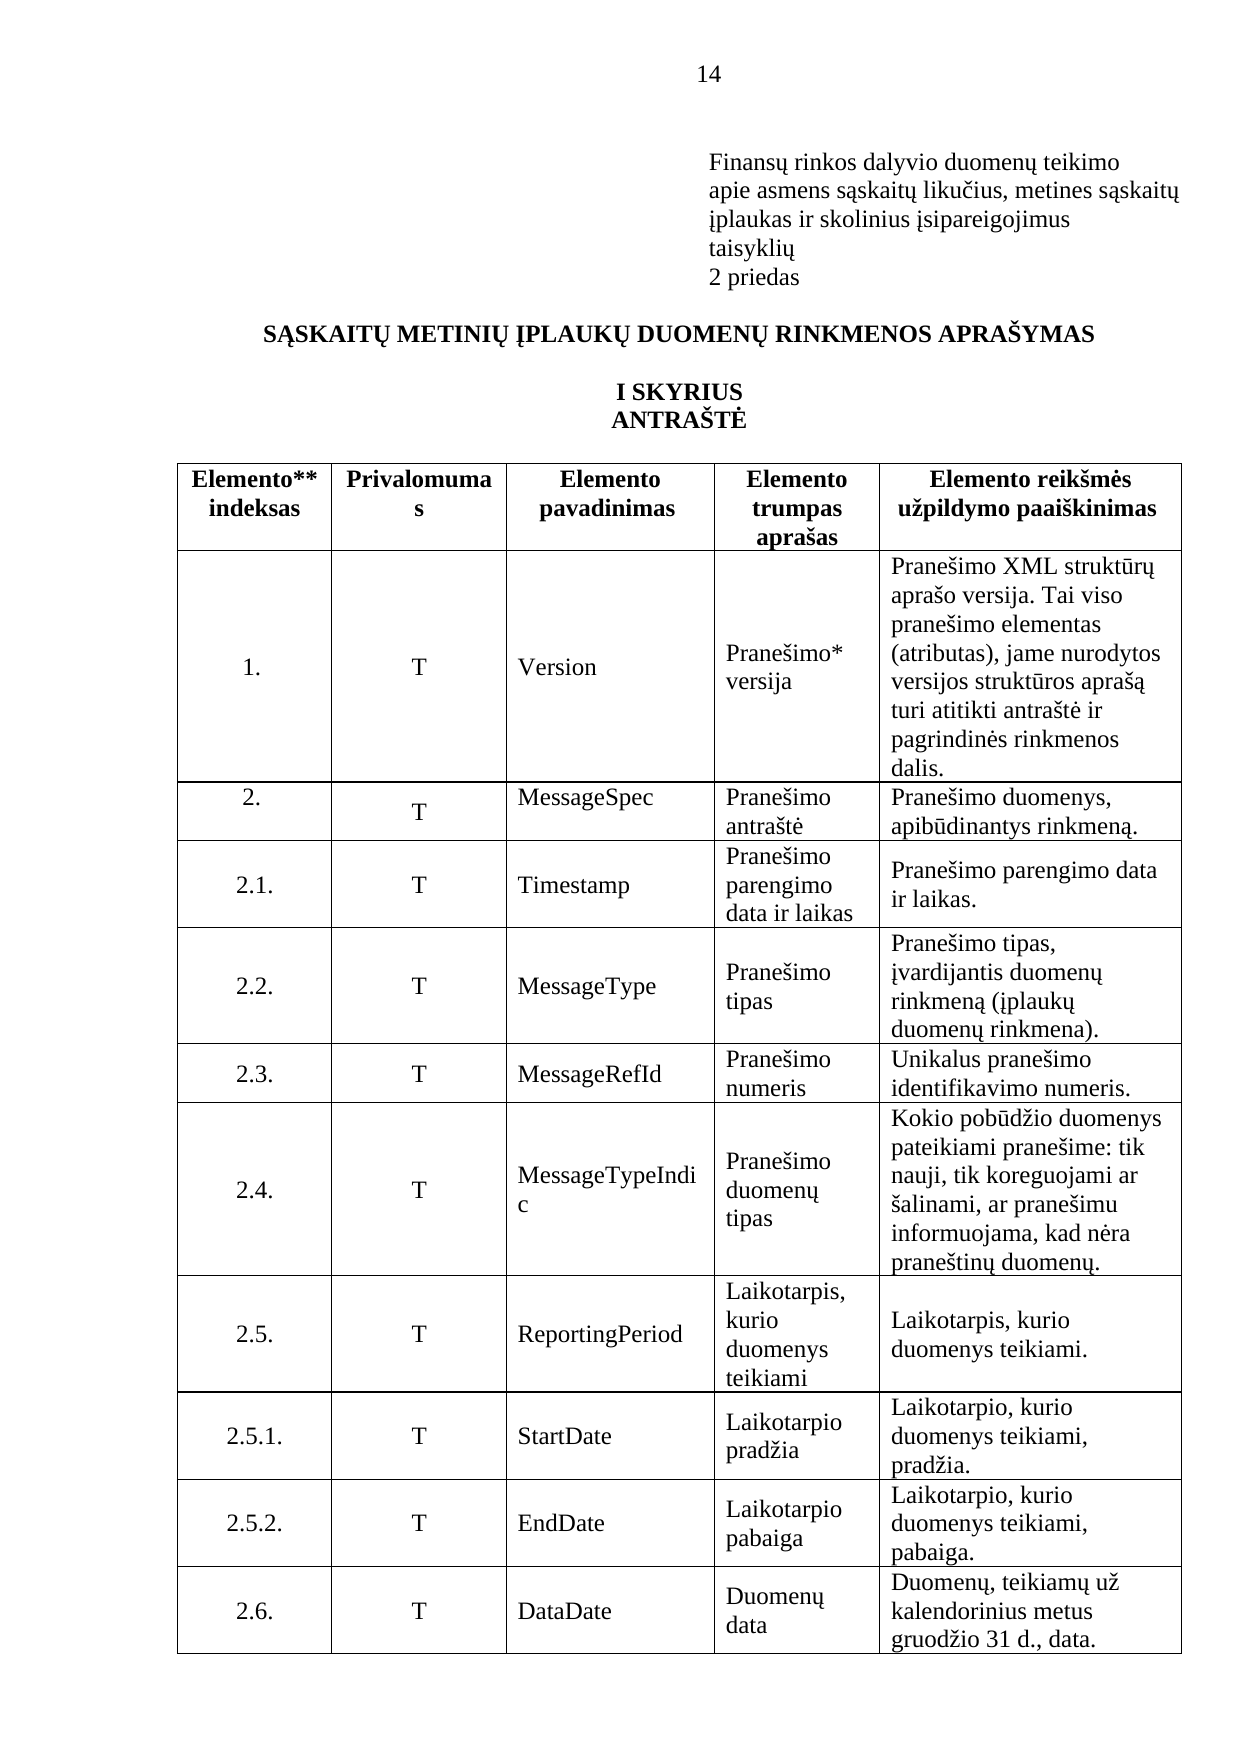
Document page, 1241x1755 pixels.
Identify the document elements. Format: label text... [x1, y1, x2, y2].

table_cell 2.3. [178, 1044, 331, 1102]
table_cell T [332, 1480, 506, 1566]
table_cell T [332, 783, 506, 840]
table_cell T [332, 1567, 506, 1653]
table_cell T [332, 1393, 506, 1479]
table_cell Pranešimo tipas, įvardijantis duomenų rinkmeną (įplaukų duomenų rinkmena). [880, 928, 1181, 1043]
table_cell 2. [178, 783, 331, 840]
table_cell Laikotarpis, kurio duomenys teikiami [715, 1276, 879, 1391]
table_cell Duomenų, teikiamų už kalendorinius metus gruodžio 31 d., data. [880, 1567, 1181, 1653]
text ANTRAŠTĖ [177, 406, 1181, 434]
table_cell Pranešimo duomenų tipas [715, 1103, 879, 1275]
text apie asmens sąskaitų likučius, metines sąskaitų [177, 176, 1181, 204]
table_cell Pranešimo duomenys, apibūdinantys rinkmeną. [880, 783, 1181, 840]
table_cell Timestamp [507, 841, 714, 927]
table_cell 2.2. [178, 928, 331, 1043]
table_cell Version [507, 551, 714, 781]
table_cell T [332, 1044, 506, 1102]
table_cell 2.5. [178, 1276, 331, 1391]
table_cell Laikotarpis, kurio duomenys teikiami. [880, 1276, 1181, 1391]
table_cell Unikalus pranešimo identifikavimo numeris. [880, 1044, 1181, 1102]
table_cell Kokio pobūdžio duomenys pateikiami pranešime: tik nauji, tik koreguojami ar šalinami, ar pranešimu informuojama, kad nėra praneštinų duomenų. [880, 1103, 1181, 1275]
text I SKYRIUS [177, 377, 1181, 406]
table_cell Pranešimo tipas [715, 928, 879, 1043]
table_cell MessageSpec [507, 783, 714, 840]
table_cell MessageRefId [507, 1044, 714, 1102]
text SĄSKAITŲ METINIŲ ĮPLAUKŲ DUOMENŲ RINKMENOS APRAŠYMAS [177, 319, 1181, 348]
table_cell T [332, 841, 506, 927]
table_cell T [332, 551, 506, 781]
text Finansų rinkos dalyvio duomenų teikimo [177, 147, 1181, 176]
table_header Elemento trumpas aprašas [715, 464, 879, 550]
text įplaukas ir skolinius įsipareigojimus [177, 204, 1181, 233]
table_cell Pranešimo numeris [715, 1044, 879, 1102]
table_cell 2.5.2. [178, 1480, 331, 1566]
table_cell Laikotarpio, kurio duomenys teikiami, pradžia. [880, 1393, 1181, 1479]
table_cell T [332, 1276, 506, 1391]
table_cell Laikotarpio pabaiga [715, 1480, 879, 1566]
table_cell 2.5.1. [178, 1393, 331, 1479]
table_cell 2.6. [178, 1567, 331, 1653]
table_cell Laikotarpio pradžia [715, 1393, 879, 1479]
table_cell Pranešimo XML struktūrų aprašo versija. Tai viso pranešimo elementas (atributas), jame nurodytos versijos struktūros aprašą turi atitikti antraštė ir pagrindinės rinkmenos dalis. [880, 551, 1181, 781]
table_header Privalomumas [332, 464, 506, 550]
table_header Elemento pavadinimas [507, 464, 714, 550]
table_cell MessageTypeIndic [507, 1103, 714, 1275]
table_cell EndDate [507, 1480, 714, 1566]
table_cell Pranešimo antraštė [715, 783, 879, 840]
table_cell Pranešimo* versija [715, 551, 879, 781]
text taisyklių [177, 233, 1181, 262]
table_cell T [332, 1103, 506, 1275]
table_cell Pranešimo parengimo data ir laikas. [880, 841, 1181, 927]
table_cell 1. [178, 551, 331, 781]
table_cell Laikotarpio, kurio duomenys teikiami, pabaiga. [880, 1480, 1181, 1566]
table_header Elemento** indeksas [178, 464, 331, 550]
table_cell 2.4. [178, 1103, 331, 1275]
text 2 priedas [177, 262, 1181, 291]
table_cell DataDate [507, 1567, 714, 1653]
table_cell ReportingPeriod [507, 1276, 714, 1391]
table_cell MessageType [507, 928, 714, 1043]
table_header Elemento reikšmės užpildymo paaiškinimas [880, 464, 1181, 550]
table_cell T [332, 928, 506, 1043]
table_cell Pranešimo parengimo data ir laikas [715, 841, 879, 927]
table_cell 2.1. [178, 841, 331, 927]
table_cell StartDate [507, 1393, 714, 1479]
table_cell Duomenų data [715, 1567, 879, 1653]
